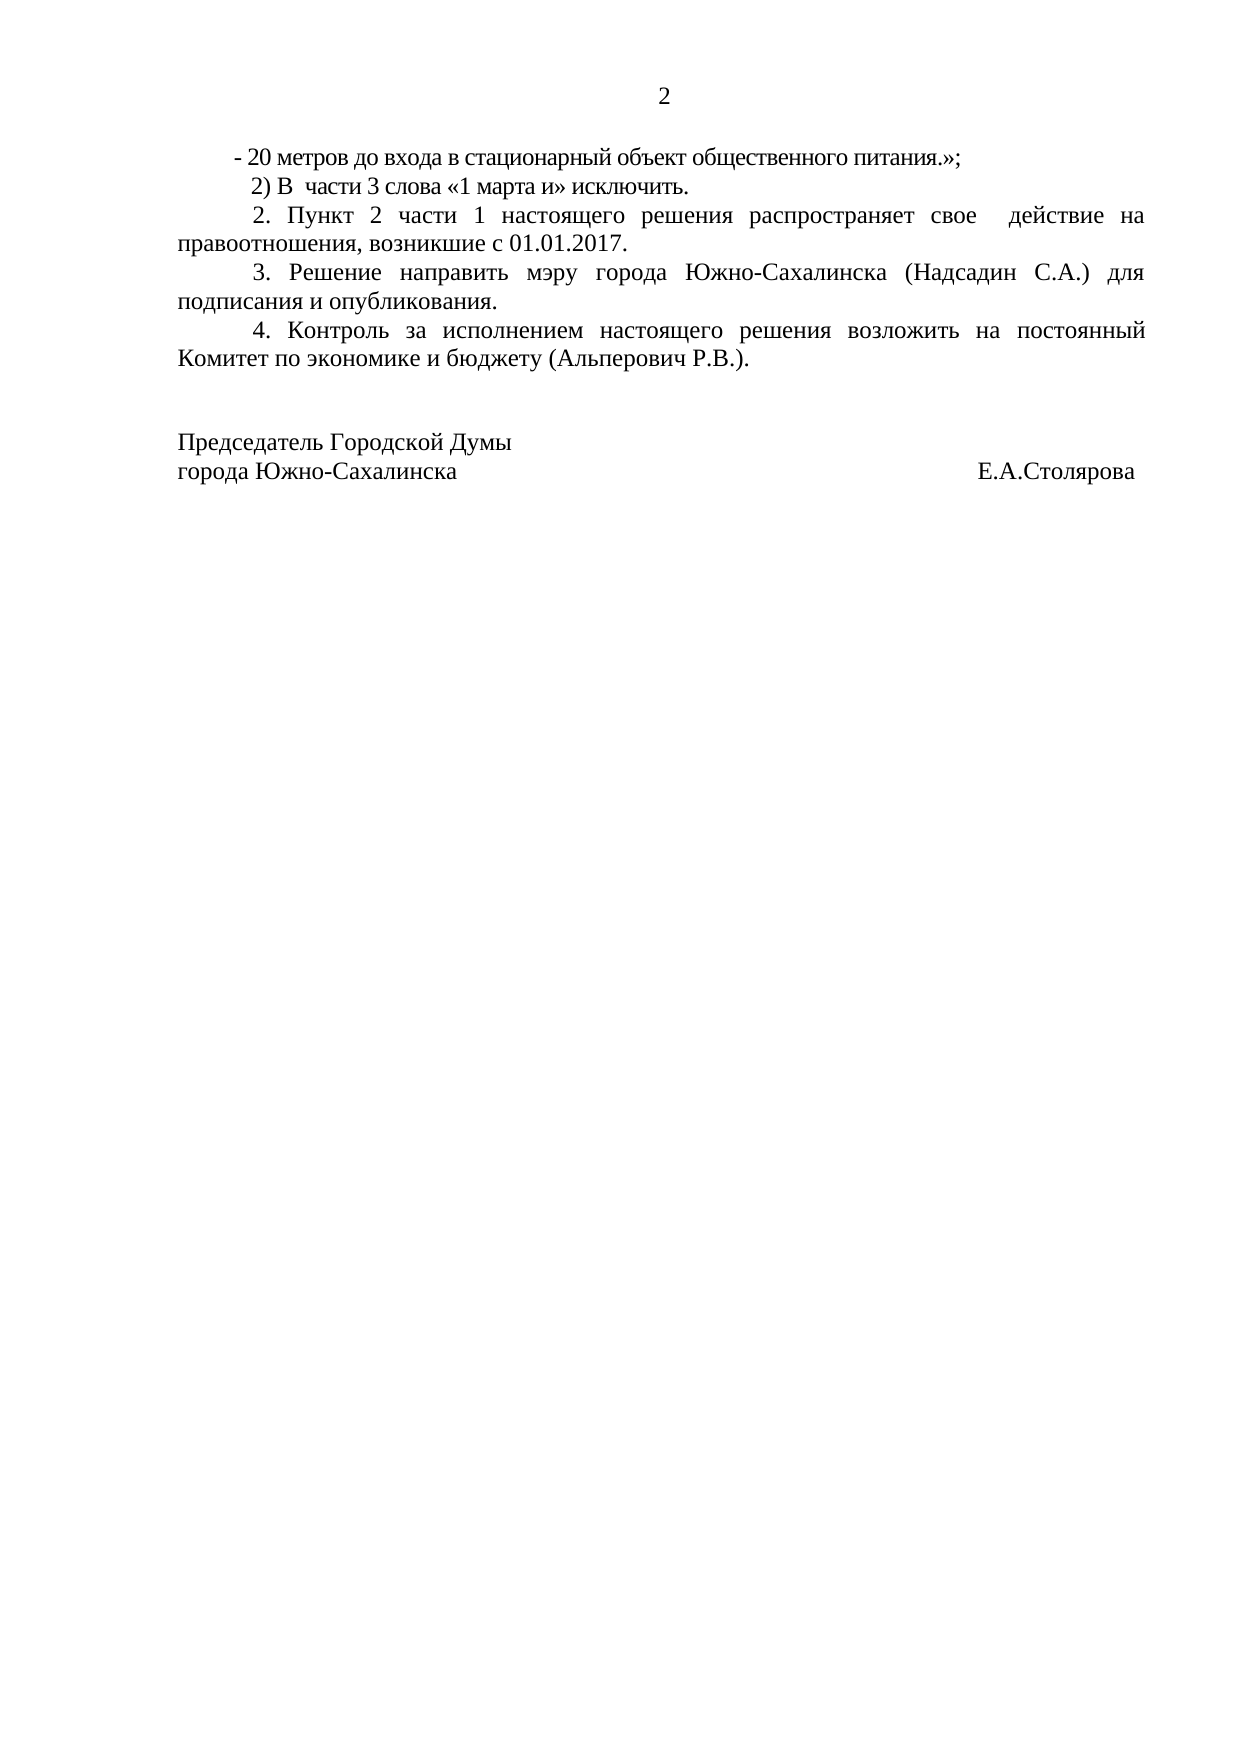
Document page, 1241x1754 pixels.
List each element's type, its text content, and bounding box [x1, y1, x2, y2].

text Председатель Городской Думы [177, 427, 1152, 456]
text - 20 метров до входа в стационарный объект общественного питания.»; [177, 142, 1152, 171]
text 2. Пункт 2 части 1 настоящего решения распространяет свое действие на правоотношения, возникшие с 01.01.2017. [177, 200, 1146, 257]
text 4. Контроль за исполнением настоящего решения возложить на постоянный Комитет по экономике и бюджету (Альперович Р.В.). [177, 315, 1146, 372]
text города Южно-Сахалинска Е.А.Столярова [177, 456, 1152, 485]
text 3. Решение направить мэру города Южно-Сахалинска (Надсадин С.А.) для подписания и опубликования. [177, 257, 1146, 315]
text 2) В части 3 слова «1 марта и» исключить. [177, 171, 1152, 200]
